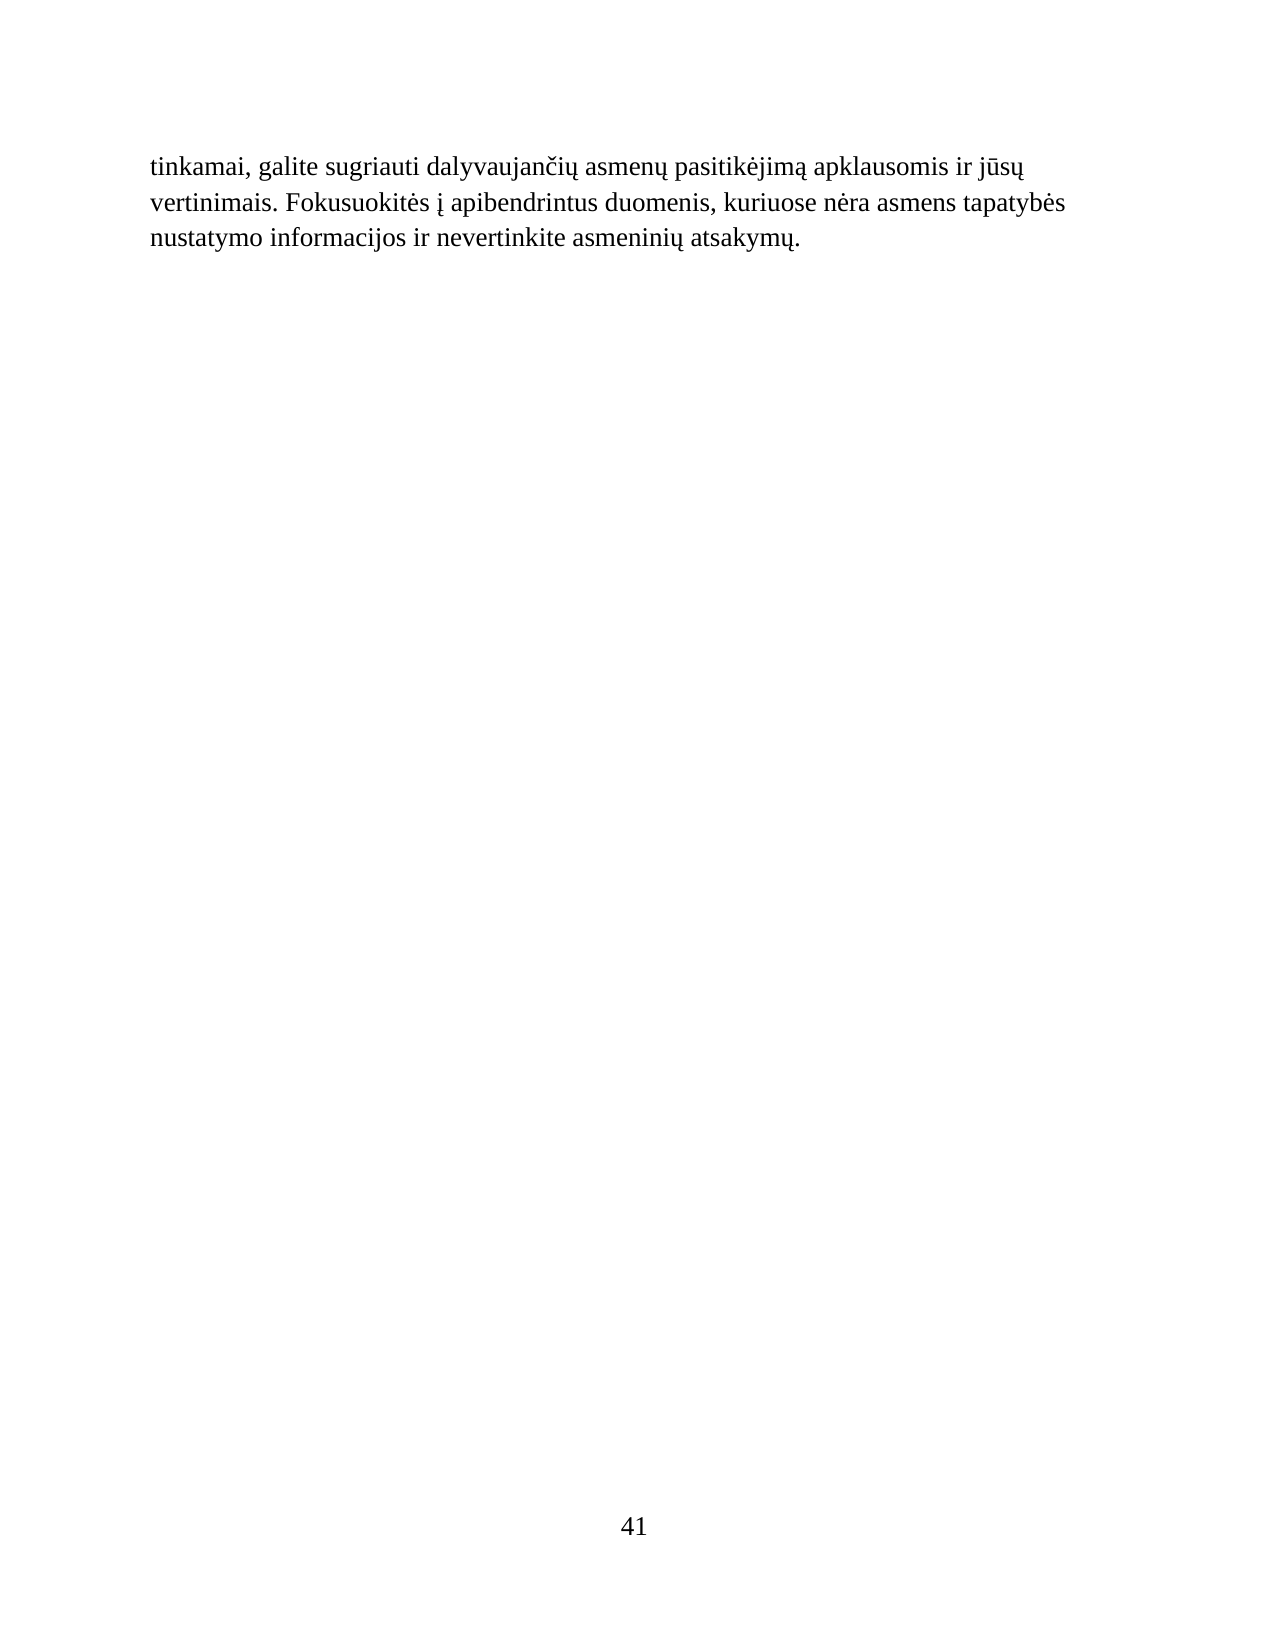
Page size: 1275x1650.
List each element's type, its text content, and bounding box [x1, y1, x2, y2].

text tinkamai, galite sugriauti dalyvaujančių asmenų pasitikėjimą apklausomis ir jūsų vertinimais. Fokusuokitės į apibendrintus duomenis, kuriuose nėra asmens tapatybės nustatymo informacijos ir nevertinkite asmeninių atsakymų. [150, 150, 1125, 253]
